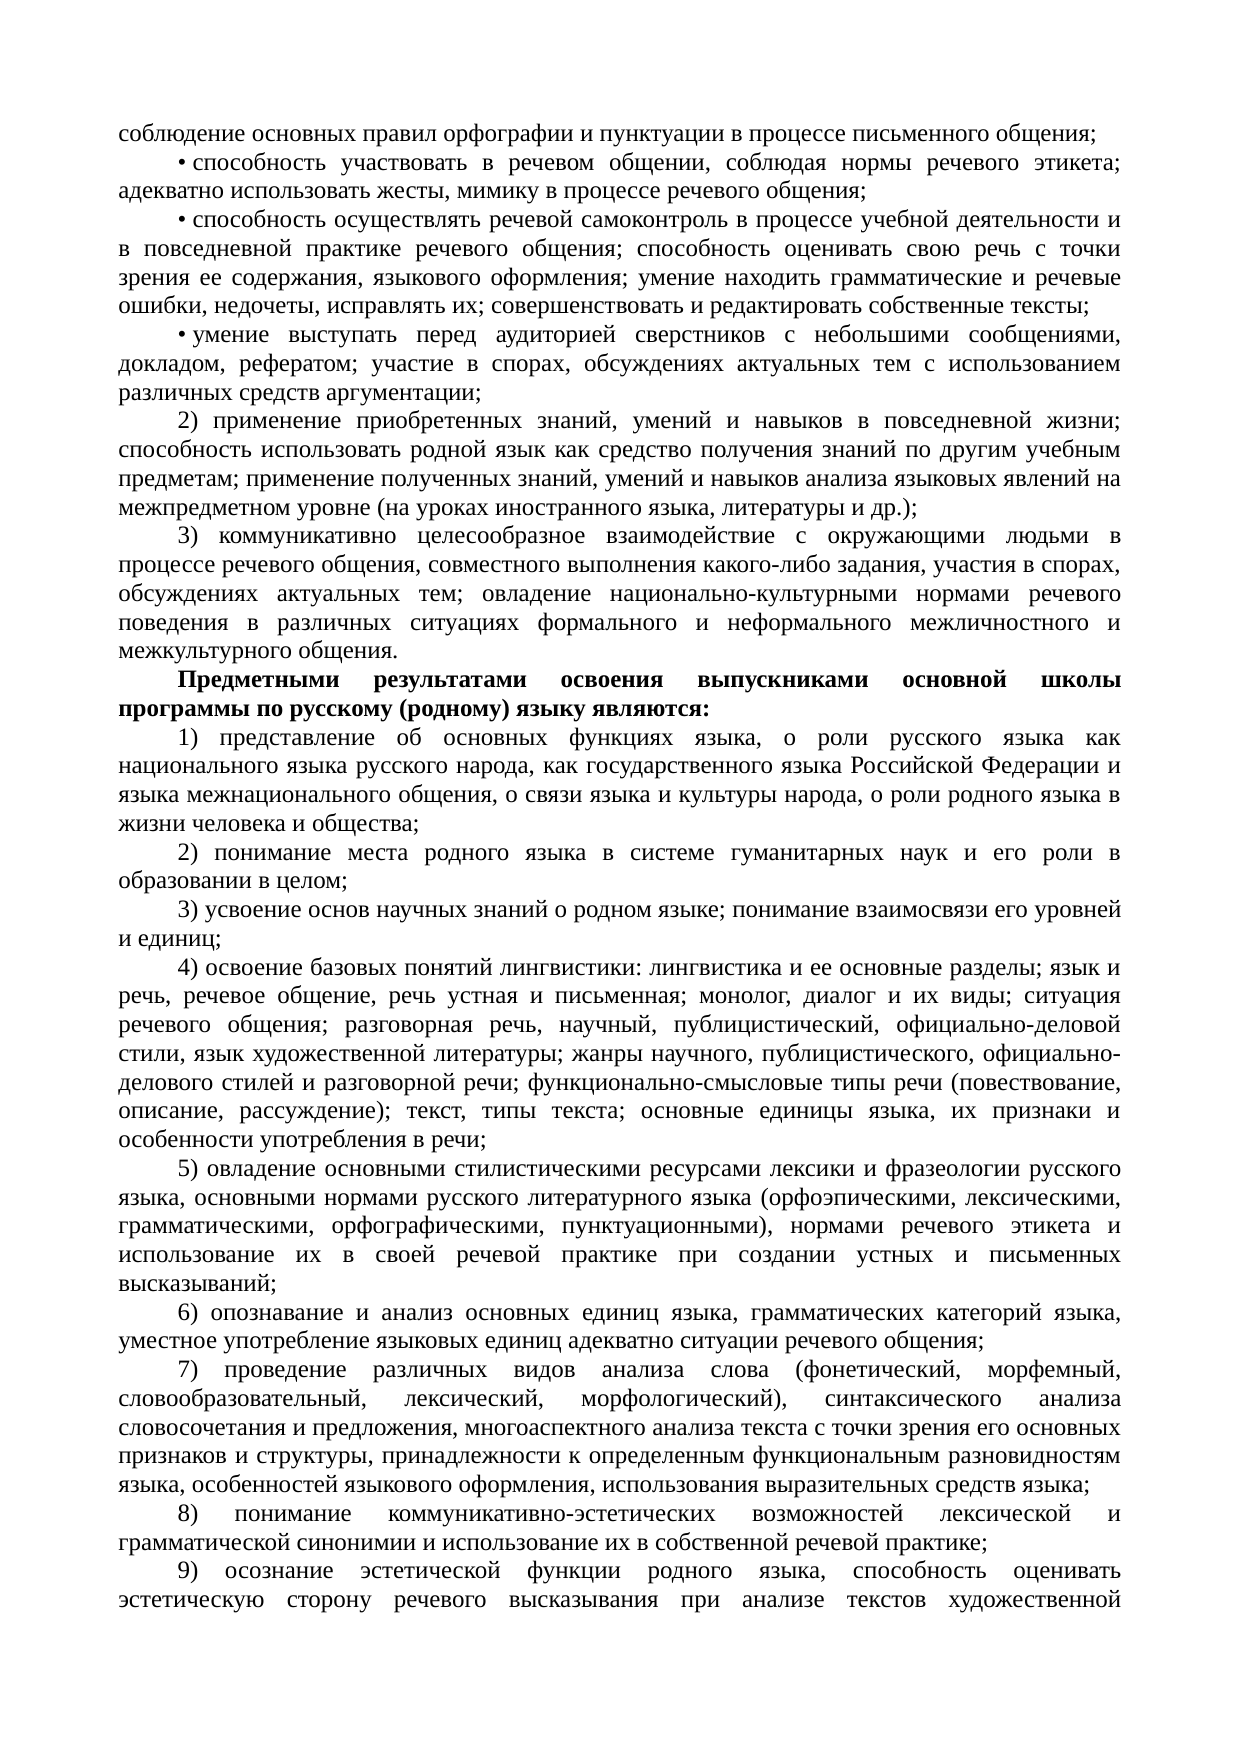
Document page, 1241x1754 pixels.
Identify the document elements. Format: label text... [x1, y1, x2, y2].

text 2) понимание места родного языка в системе гуманитарных наук и его роли в образовании в целом; [118, 837, 1122, 894]
text 1) представление об основных функциях языка, о роли русского языка как национального языка русского народа, как государственного языка Российской Федерации и языка межнационального общения, о связи языка и культуры народа, о роли родного языка в жизни человека и общества; [118, 722, 1122, 837]
text 3) усвоение основ научных знаний о родном языке; понимание взаимосвязи его уровней и единиц; [118, 894, 1122, 952]
text • способность участвовать в речевом общении, соблюдая нормы речевого этикета; адекватно использовать жесты, мимику в процессе речевого общения; [118, 147, 1122, 204]
text 7) проведение различных видов анализа слова (фонетический, морфемный, словообразовательный, лексический, морфологический), синтаксического анализа словосочетания и предложения, многоаспектного анализа текста с точки зрения его основных признаков и структуры, принадлежности к определенным функциональным разновидностям языка, особенностей языкового оформления, использования выразительных средств языка; [118, 1354, 1122, 1498]
text • способность осуществлять речевой самоконтроль в процессе учебной деятельности и в повседневной практике речевого общения; способность оценивать свою речь с точки зрения ее содержания, языкового оформления; умение находить грамматические и речевые ошибки, недочеты, исправлять их; совершенствовать и редактировать собственные тексты; [118, 204, 1122, 319]
text Предметными результатами освоения выпускниками основной школы программы по русскому (родному) языку являются: [118, 664, 1122, 722]
text 2) применение приобретенных знаний, умений и навыков в повседневной жизни; способность использовать родной язык как средство получения знаний по другим учебным предметам; применение полученных знаний, умений и навыков анализа языковых явлений на межпредметном уровне (на уроках иностранного языка, литературы и др.); [118, 406, 1122, 521]
text 3) коммуникативно целесообразное взаимодействие с окружающими людьми в процессе речевого общения, совместного выполнения какого-либо задания, участия в спорах, обсуждениях актуальных тем; овладение национально-культурными нормами речевого поведения в различных ситуациях формального и неформального межличностного и межкультурного общения. [118, 521, 1122, 664]
text 5) овладение основными стилистическими ресурсами лексики и фразеологии русского языка, основными нормами русского литературного языка (орфоэпическими, лексическими, грамматическими, орфографическими, пунктуационными), нормами речевого этикета и использование их в своей речевой практике при создании устных и письменных высказываний; [118, 1153, 1122, 1297]
text 4) освоение базовых понятий лингвистики: лингвистика и ее основные разделы; язык и речь, речевое общение, речь устная и письменная; монолог, диалог и их виды; ситуация речевого общения; разговорная речь, научный, публицистический, официально-деловой стили, язык художественной литературы; жанры научного, публицистического, официально-делового стилей и разговорной речи; функционально-смысловые типы речи (повествование, описание, рассуждение); текст, типы текста; основные единицы языка, их признаки и особенности употребления в речи; [118, 952, 1122, 1153]
text 6) опознавание и анализ основных единиц языка, грамматических категорий языка, уместное употребление языковых единиц адекватно ситуации речевого общения; [118, 1297, 1122, 1354]
text • умение выступать перед аудиторией сверстников с небольшими сообщениями, докладом, рефератом; участие в спорах, обсуждениях актуальных тем с использованием различных средств аргументации; [118, 319, 1122, 406]
text 9) осознание эстетической функции родного языка, способность оценивать эстетическую сторону речевого высказывания при анализе текстов художественной [118, 1556, 1122, 1613]
text 8) понимание коммуникативно-эстетических возможностей лексической и грамматической синонимии и использование их в собственной речевой практике; [118, 1498, 1122, 1556]
text соблюдение основных правил орфографии и пунктуации в процессе письменного общения; [118, 118, 1122, 147]
